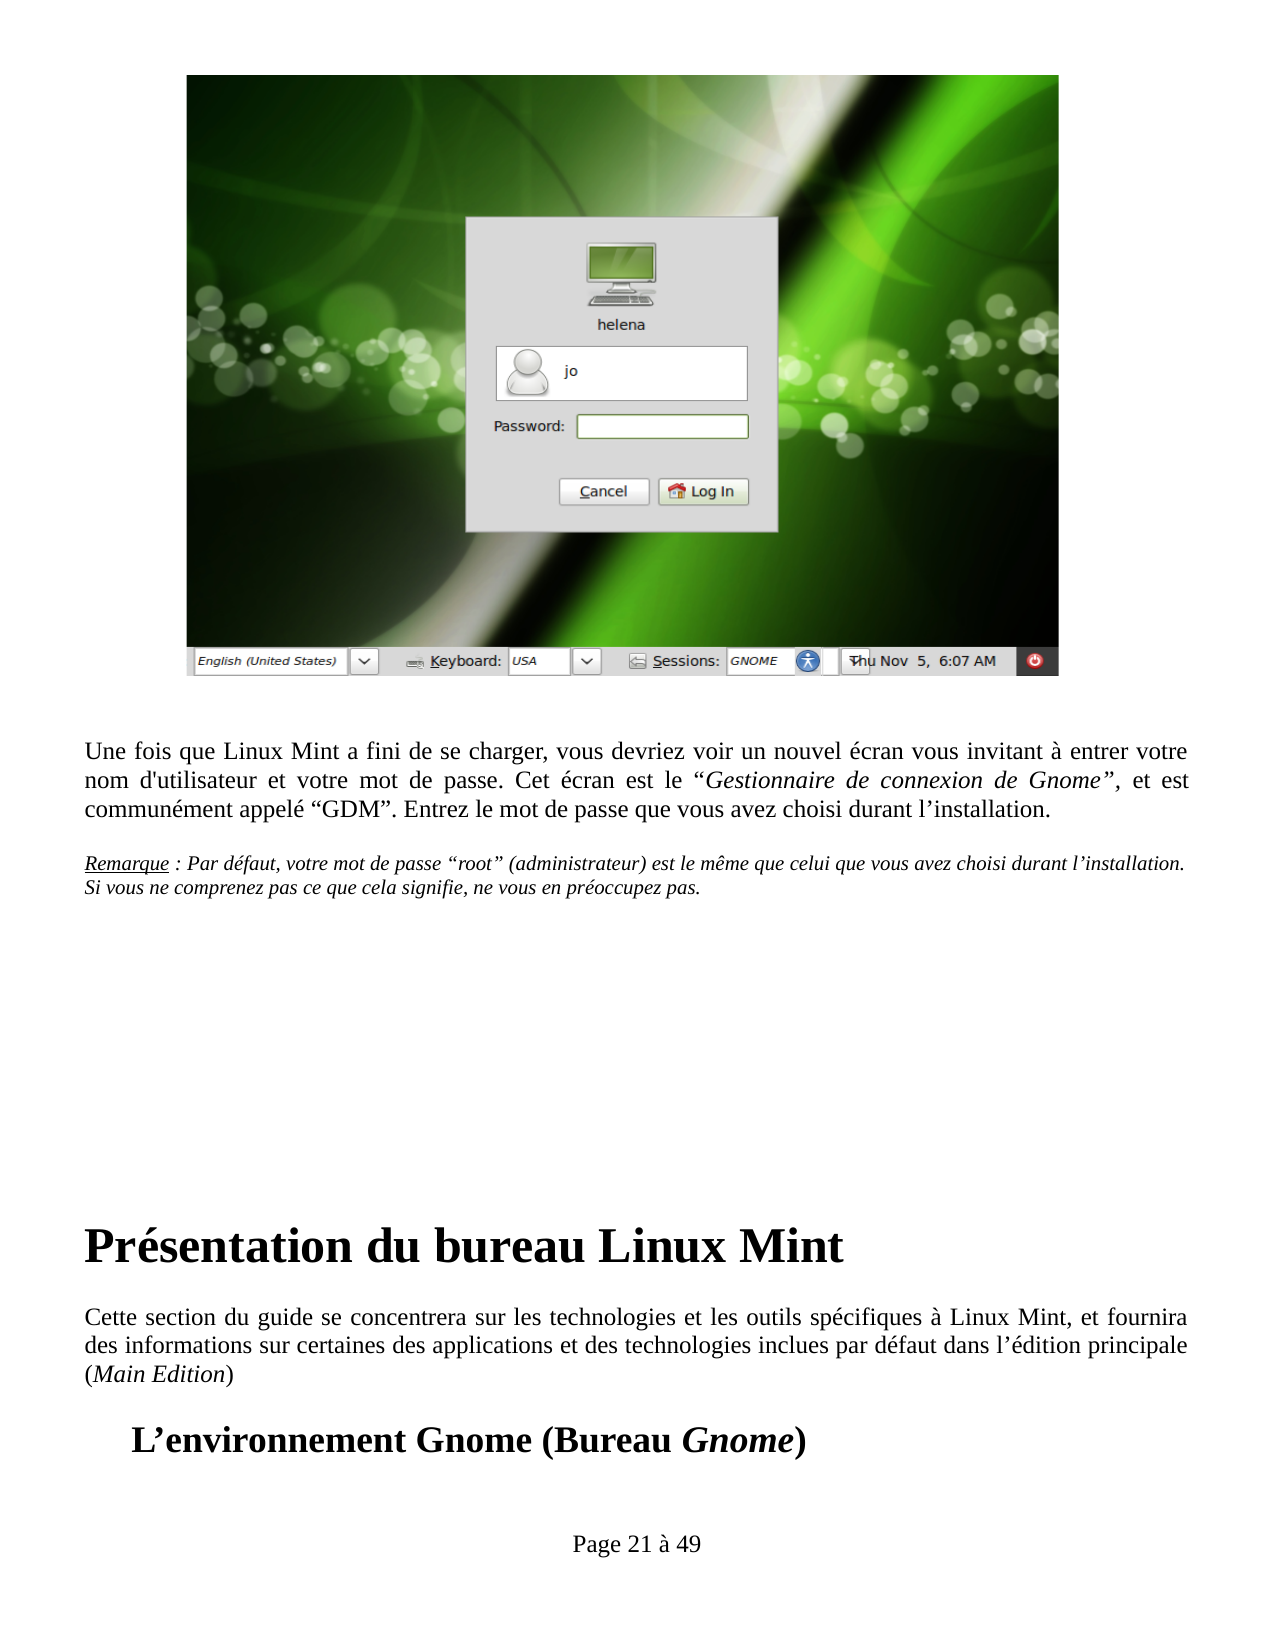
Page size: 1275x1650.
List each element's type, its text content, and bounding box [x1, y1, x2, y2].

picture [186, 75, 1059, 676]
subtitle L’environnement Gnome (Bureau Gnome) [84, 1417, 1189, 1460]
text Une fois que Linux Mint a fini de se charger, vous devriez voir un nouvel écran vous invitant à entrer votre nom d'utilisateur et votre mot de passe. Cet écran est le “Gestionnaire de connexion de Gnome”, et est communément appelé “GDM”. Entrez le mot de passe que vous avez choisi durant l’installation. [84, 736, 1189, 822]
text Cette section du guide se concentrera sur les technologies et les outils spécifiques à Linux Mint, et fournira des informations sur certaines des applications et des technologies inclues par défaut dans l’édition principale (Main Edition) [84, 1302, 1189, 1388]
text Présentation du bureau Linux Mint [84, 1216, 1189, 1273]
text Remarque : Par défaut, votre mot de passe “root” (administrateur) est le même que celui que vous avez choisi durant l’installation. Si vous ne comprenez pas ce que cela signifie, ne vous en préoccupez pas. [84, 851, 1189, 899]
